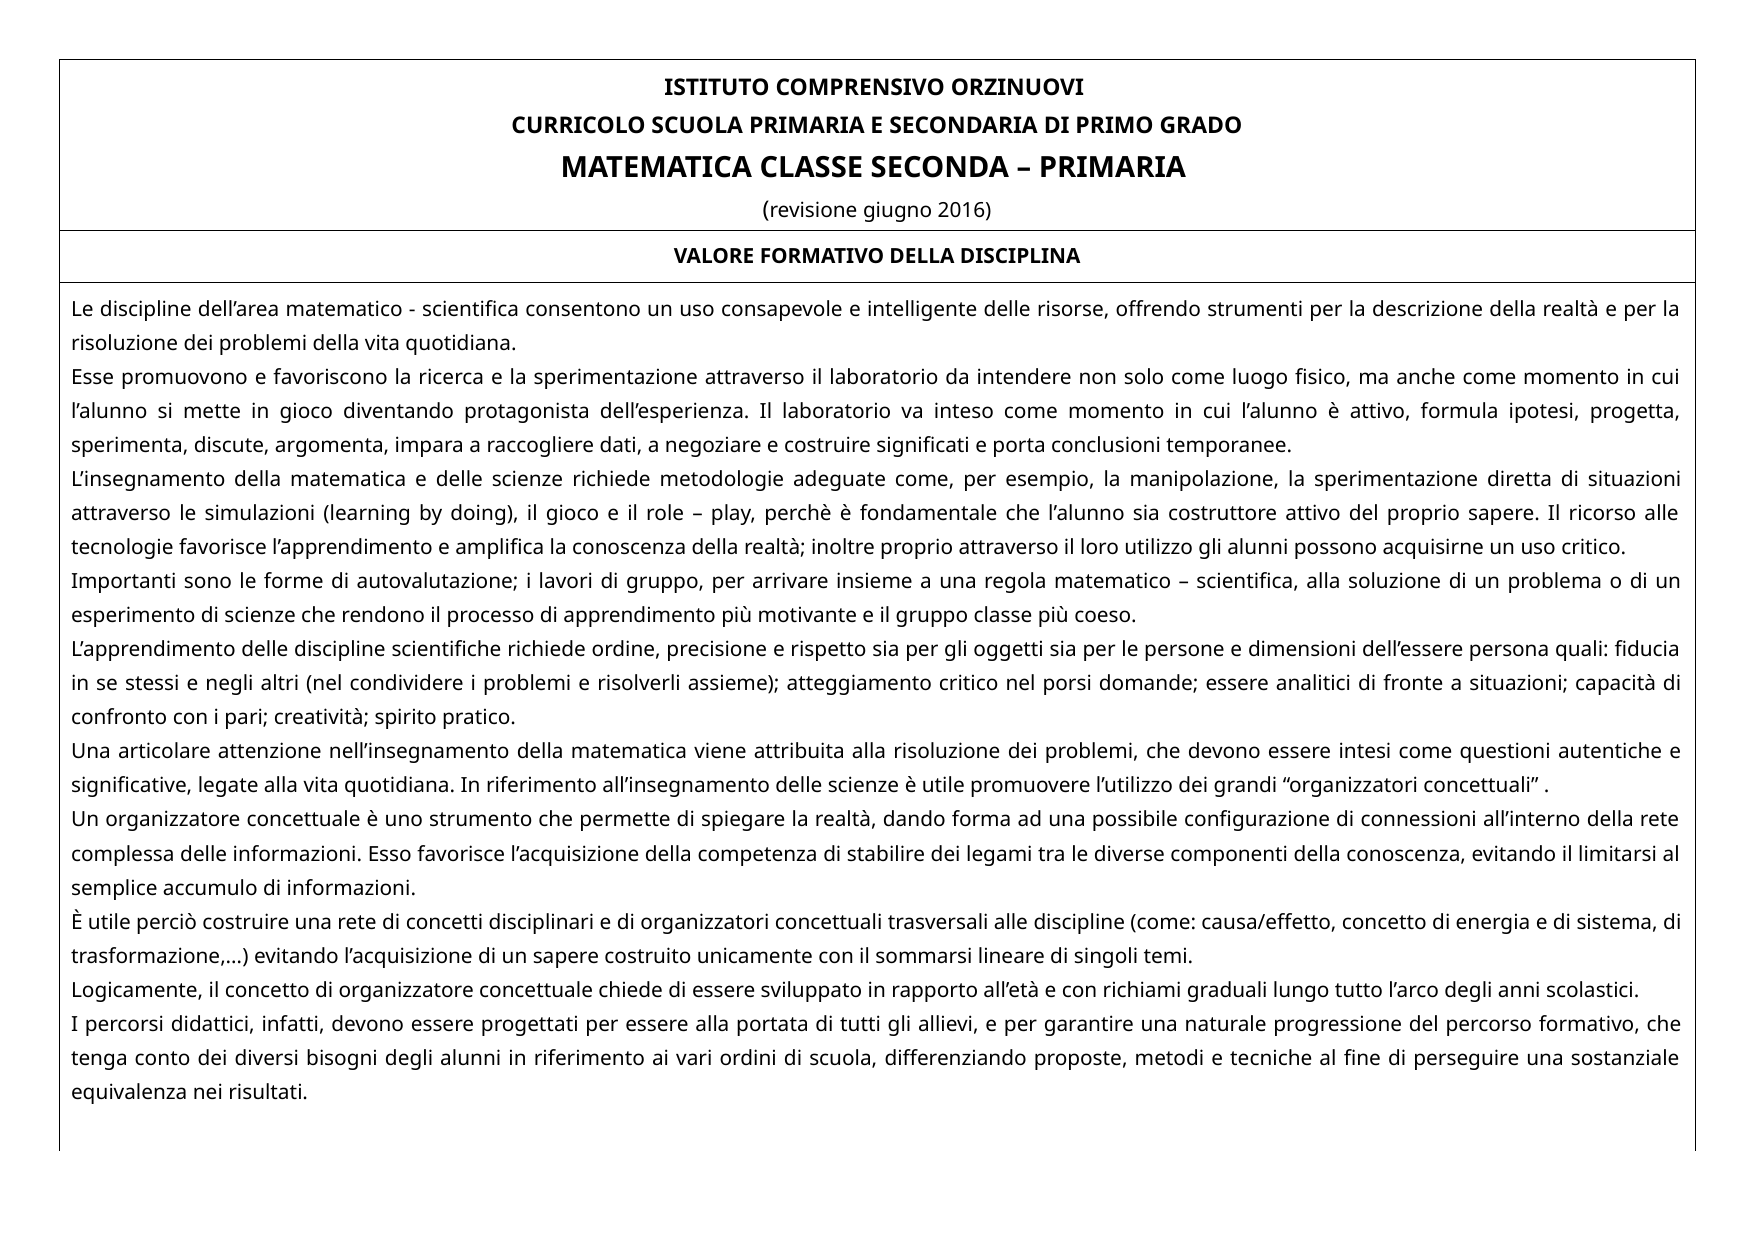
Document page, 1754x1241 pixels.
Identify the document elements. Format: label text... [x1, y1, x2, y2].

table_header ISTITUTO COMPRENSIVO ORZINUOVI CURRICOLO SCUOLA PRIMARIA E SECONDARIA DI PRIMO GRADO MATEMATICA CLASSE SECONDA – PRIMARIA (revisione giugno 2016) [60, 60, 1695, 230]
table_cell Le discipline dell’area matematico - scientifica consentono un uso consapevole e intelligente delle risorse, offrendo strumenti per la descrizione della realtà e per la risoluzione dei problemi della vita quotidiana. Esse promuovono e favoriscono la ricerca e la sperimentazione attraverso il laboratorio da intendere non solo come luogo fisico, ma anche come momento in cui l’alunno si mette in gioco diventando protagonista dell’esperienza. Il laboratorio va inteso come momento in cui l’alunno è attivo, formula ipotesi, progetta, sperimenta, discute, argomenta, impara a raccogliere dati, a negoziare e costruire significati e porta conclusioni temporanee. L’insegnamento della matematica e delle scienze richiede metodologie adeguate come, per esempio, la manipolazione, la sperimentazione diretta di situazioni attraverso le simulazioni (learning by doing), il gioco e il role – play, perchè è fondamentale che l’alunno sia costruttore attivo del proprio sapere. Il ricorso alle tecnologie favorisce l’apprendimento e amplifica la conoscenza della realtà; inoltre proprio attraverso il loro utilizzo gli alunni possono acquisirne un uso critico. Importanti sono le forme di autovalutazione; i lavori di gruppo, per arrivare insieme a una regola matematico – scientifica, alla soluzione di un problema o di un esperimento di scienze che rendono il processo di apprendimento più motivante e il gruppo classe più coeso. L’apprendimento delle discipline scientifiche richiede ordine, precisione e rispetto sia per gli oggetti sia per le persone e dimensioni dell’essere persona quali: fiducia in se stessi e negli altri (nel condividere i problemi e risolverli assieme); atteggiamento critico nel porsi domande; essere analitici di fronte a situazioni; capacità di confronto con i pari; creatività; spirito pratico. Una articolare attenzione nell’insegnamento della matematica viene attribuita alla risoluzione dei problemi, che devono essere intesi come questioni autentiche e significative, legate alla vita quotidiana. In riferimento all’insegnamento delle scienze è utile promuovere l’utilizzo dei grandi “organizzatori concettuali” . Un organizzatore concettuale è uno strumento che permette di spiegare la realtà, dando forma ad una possibile configurazione di connessioni all’interno della rete complessa delle informazioni. Esso favorisce l’acquisizione della competenza di stabilire dei legami tra le diverse componenti della conoscenza, evitando il limitarsi al semplice accumulo di informazioni. È utile perciò costruire una rete di concetti disciplinari e di organizzatori concettuali trasversali alle discipline (come: causa/effetto, concetto di energia e di sistema, di trasformazione,…) evitando l’acquisizione di un sapere costruito unicamente con il sommarsi lineare di singoli temi. Logicamente, il concetto di organizzatore concettuale chiede di essere sviluppato in rapporto all’età e con richiami graduali lungo tutto l’arco degli anni scolastici. I percorsi didattici, infatti, devono essere progettati per essere alla portata di tutti gli allievi, e per garantire una naturale progressione del percorso formativo, che tenga conto dei diversi bisogni degli alunni in riferimento ai vari ordini di scuola, differenziando proposte, metodi e tecniche al fine di perseguire una sostanziale equivalenza nei risultati. [60, 283, 1695, 1151]
table_cell VALORE FORMATIVO DELLA DISCIPLINA [60, 231, 1695, 282]
